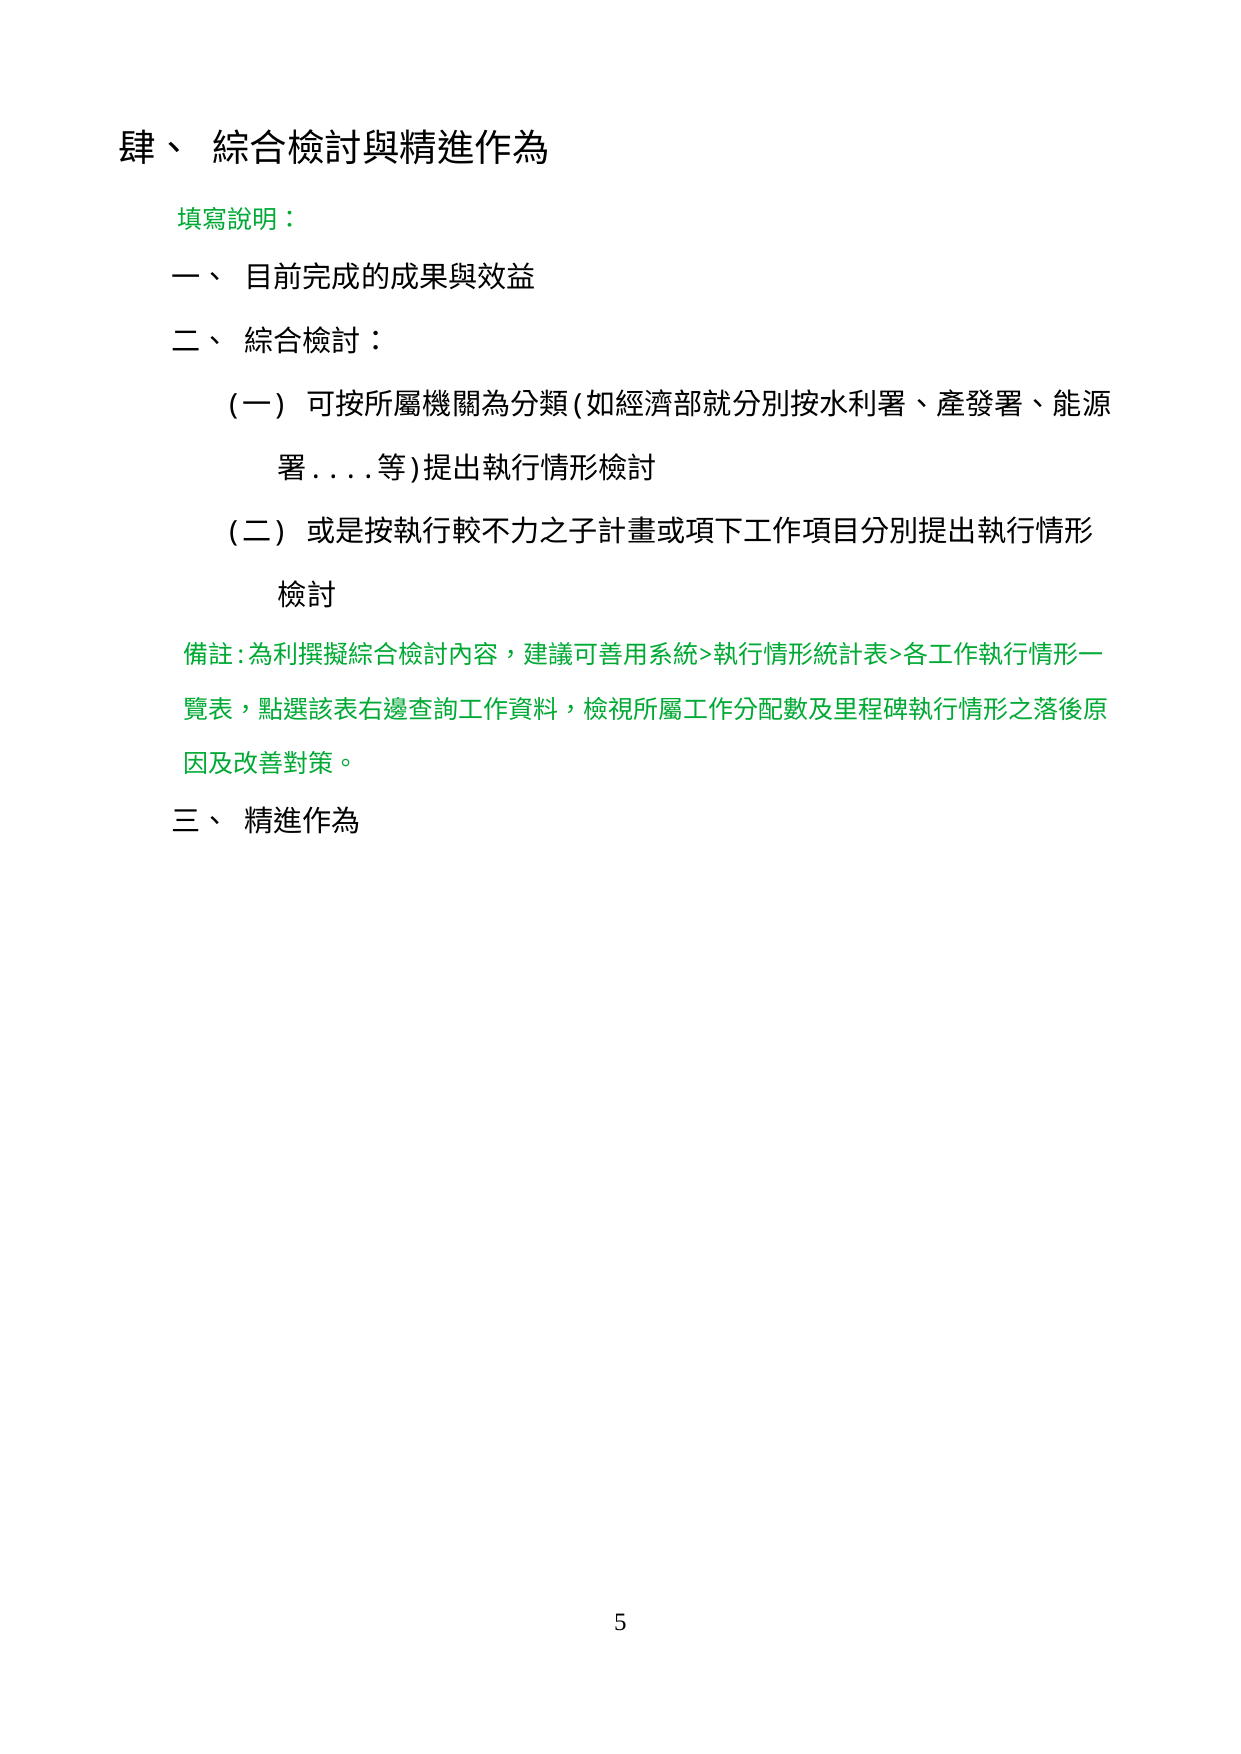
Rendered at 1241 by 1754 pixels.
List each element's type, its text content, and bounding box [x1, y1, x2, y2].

list 精進作為 [171, 798, 1122, 840]
list 可按所屬機關為分類(如經濟部就分別按水利署、產發署、能源署....等)提出執行情形檢討 [224, 381, 1122, 487]
list 目前完成的成果與效益 [171, 254, 1122, 296]
subtitle 綜合檢討與精進作為 [118, 118, 1122, 172]
text 備註:為利撰擬綜合檢討內容，建議可善用系統>執行情形統計表>各工作執行情形一覽表，點選該表右邊查詢工作資料，檢視所屬工作分配數及里程碑執行情形之落後原因及改善對策。 [183, 635, 1122, 780]
list 綜合檢討： [171, 317, 1122, 359]
list 填寫說明： [177, 199, 1122, 236]
list 或是按執行較不力之子計畫或項下工作項目分別提出執行情形檢討 [224, 508, 1122, 614]
